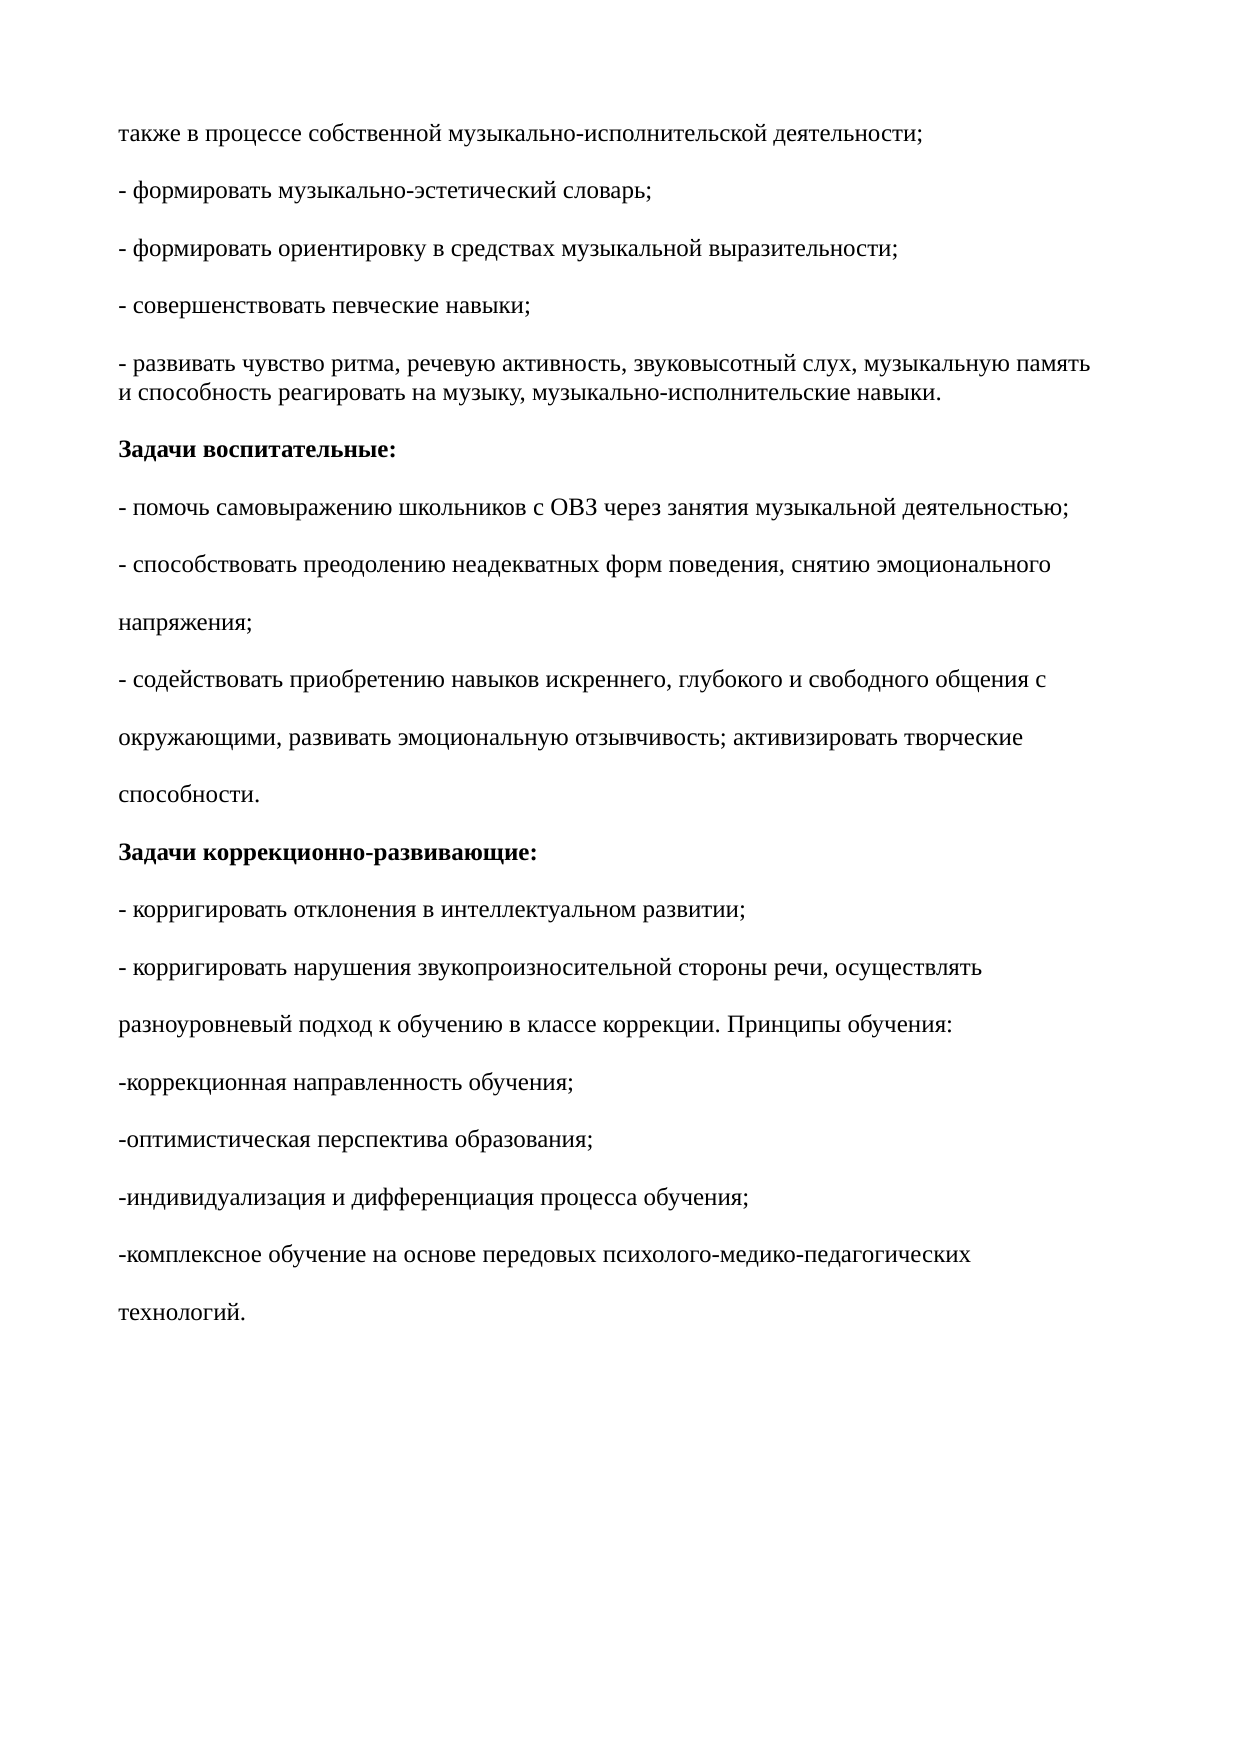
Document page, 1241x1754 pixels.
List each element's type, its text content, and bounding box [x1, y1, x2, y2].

text также в процессе собственной музыкально-исполнительской деятельности; [118, 118, 1122, 147]
text окружающими, развивать эмоциональную отзывчивость; активизировать творческие [118, 722, 1122, 751]
text Задачи воспитательные: [118, 434, 1122, 463]
text - корригировать нарушения звукопроизносительной стороны речи, осуществлять [118, 952, 1122, 981]
text Задачи коррекционно-развивающие: [118, 837, 1122, 866]
text технологий. [118, 1297, 1122, 1326]
text - формировать музыкально-эстетический словарь; [118, 176, 1122, 204]
text -комплексное обучение на основе передовых психолого-медико-педагогических [118, 1239, 1122, 1268]
text -индивидуализация и дифференциация процесса обучения; [118, 1182, 1122, 1211]
text - содействовать приобретению навыков искреннего, глубокого и свободного общения с [118, 664, 1122, 693]
text - помочь самовыражению школьников с ОВЗ через занятия музыкальной деятельностью; [118, 492, 1122, 521]
text - корригировать отклонения в интеллектуальном развитии; [118, 894, 1122, 923]
text - способствовать преодолению неадекватных форм поведения, снятию эмоционального [118, 549, 1122, 578]
text способности. [118, 779, 1122, 808]
text -оптимистическая перспектива образования; [118, 1124, 1122, 1153]
text - совершенствовать певческие навыки; [118, 291, 1122, 319]
text - развивать чувство ритма, речевую активность, звуковысотный слух, музыкальную память и способность реагировать на музыку, музыкально-исполнительские навыки. [118, 348, 1122, 406]
text -коррекционная направленность обучения; [118, 1067, 1122, 1096]
text - формировать ориентировку в средствах музыкальной выразительности; [118, 233, 1122, 262]
text напряжения; [118, 607, 1122, 636]
text разноуровневый подход к обучению в классе коррекции. Принципы обучения: [118, 1009, 1122, 1038]
